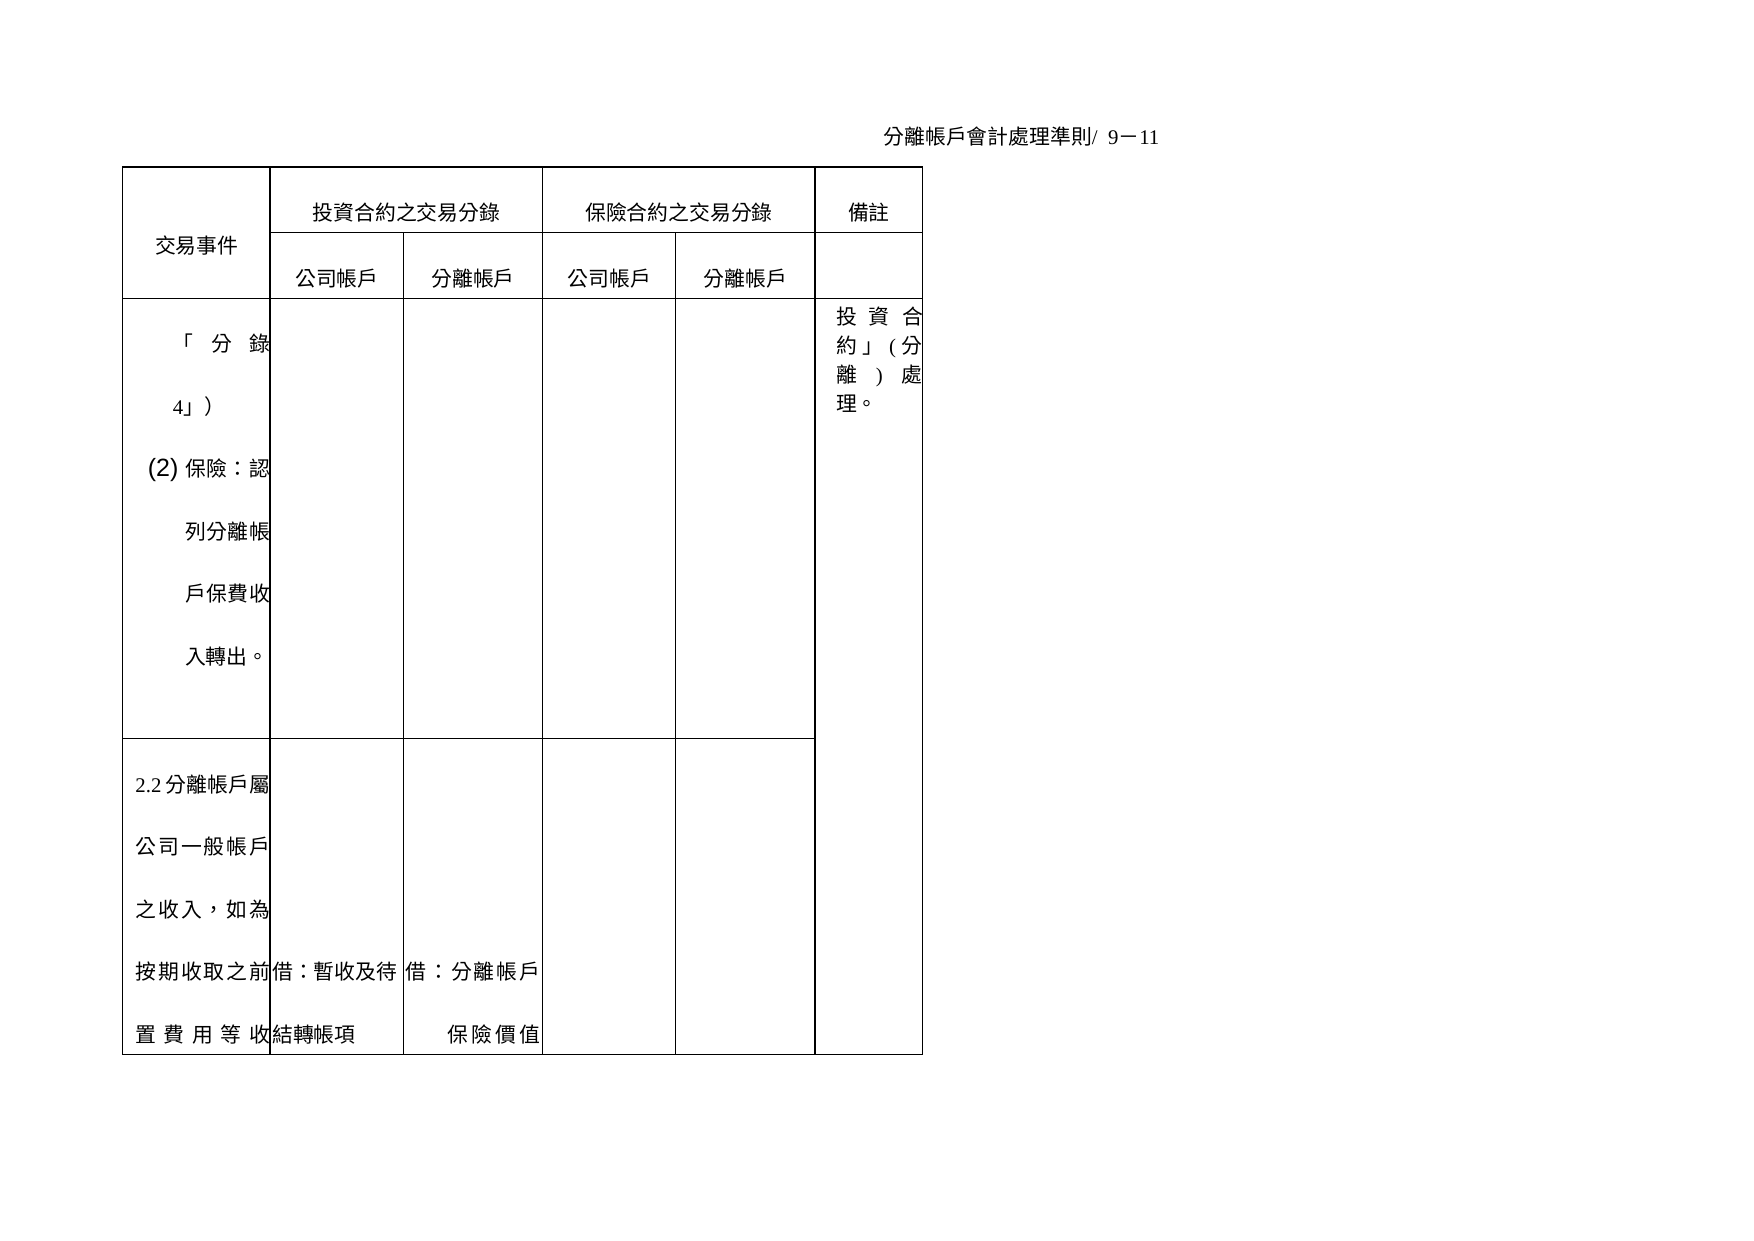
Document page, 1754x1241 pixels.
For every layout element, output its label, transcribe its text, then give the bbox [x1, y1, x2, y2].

table_cell 投資合約」(分離)處理。 [816, 299, 922, 1054]
table_cell 公司帳戶 [271, 233, 403, 298]
table_cell [404, 299, 542, 738]
table_cell 2.2分離帳戶屬公司一般帳戶之收入，如為按期收取之前置費用等收入： 投資：認列分離帳戶投資合約準備轉出。公司帳戶認列手續費收入 保險：認列分離帳戶保費收入轉出至公司帳戶為保費收入。 [123, 739, 269, 1054]
table_header 保險合約之交易分錄 [543, 168, 814, 232]
table_cell 公司帳戶 [543, 233, 675, 298]
table_header [1244, 166, 1576, 232]
table_cell [543, 739, 675, 1054]
table_cell [1244, 738, 1576, 1054]
table_cell 借：分離帳戶保險價值 [404, 739, 542, 1054]
table_cell [676, 299, 814, 738]
table_header 交易事件 [123, 168, 269, 298]
table_cell 分離帳戶 [404, 233, 542, 298]
table_cell 2.分離帳戶屬公司一般帳戶之收入： 2.1取得前置費用等收入，例如一次收取之保險費用： 投資： 分離帳戶：認列分離帳戶投資合約準備轉出。 公司帳戶：認列遞延收入，並依預計提供服務期間加以攤銷至手續費收入。其相關之增額交易成本，也轉出至遞延取得成本，並依上述一致之預計提供服務期間攤銷至其他營業成本。（請參考「分錄4」） 保險：認列分離帳戶保費收入轉出。 [123, 299, 269, 738]
table_header 備註 [816, 168, 922, 232]
table_cell 借：暫收及待結轉帳項 [271, 739, 403, 1054]
table_cell [923, 738, 1244, 1054]
table_header [923, 166, 1244, 232]
table_cell [1244, 232, 1576, 298]
table_cell [676, 739, 814, 1054]
table_cell [923, 298, 1244, 738]
table_cell [271, 299, 403, 738]
table_cell [923, 232, 1244, 298]
table_cell 分離帳戶 [676, 233, 814, 298]
table_cell [1244, 298, 1576, 738]
table_header 投資合約之交易分錄 [271, 168, 542, 232]
table_cell [543, 299, 675, 738]
table_cell [816, 233, 922, 298]
